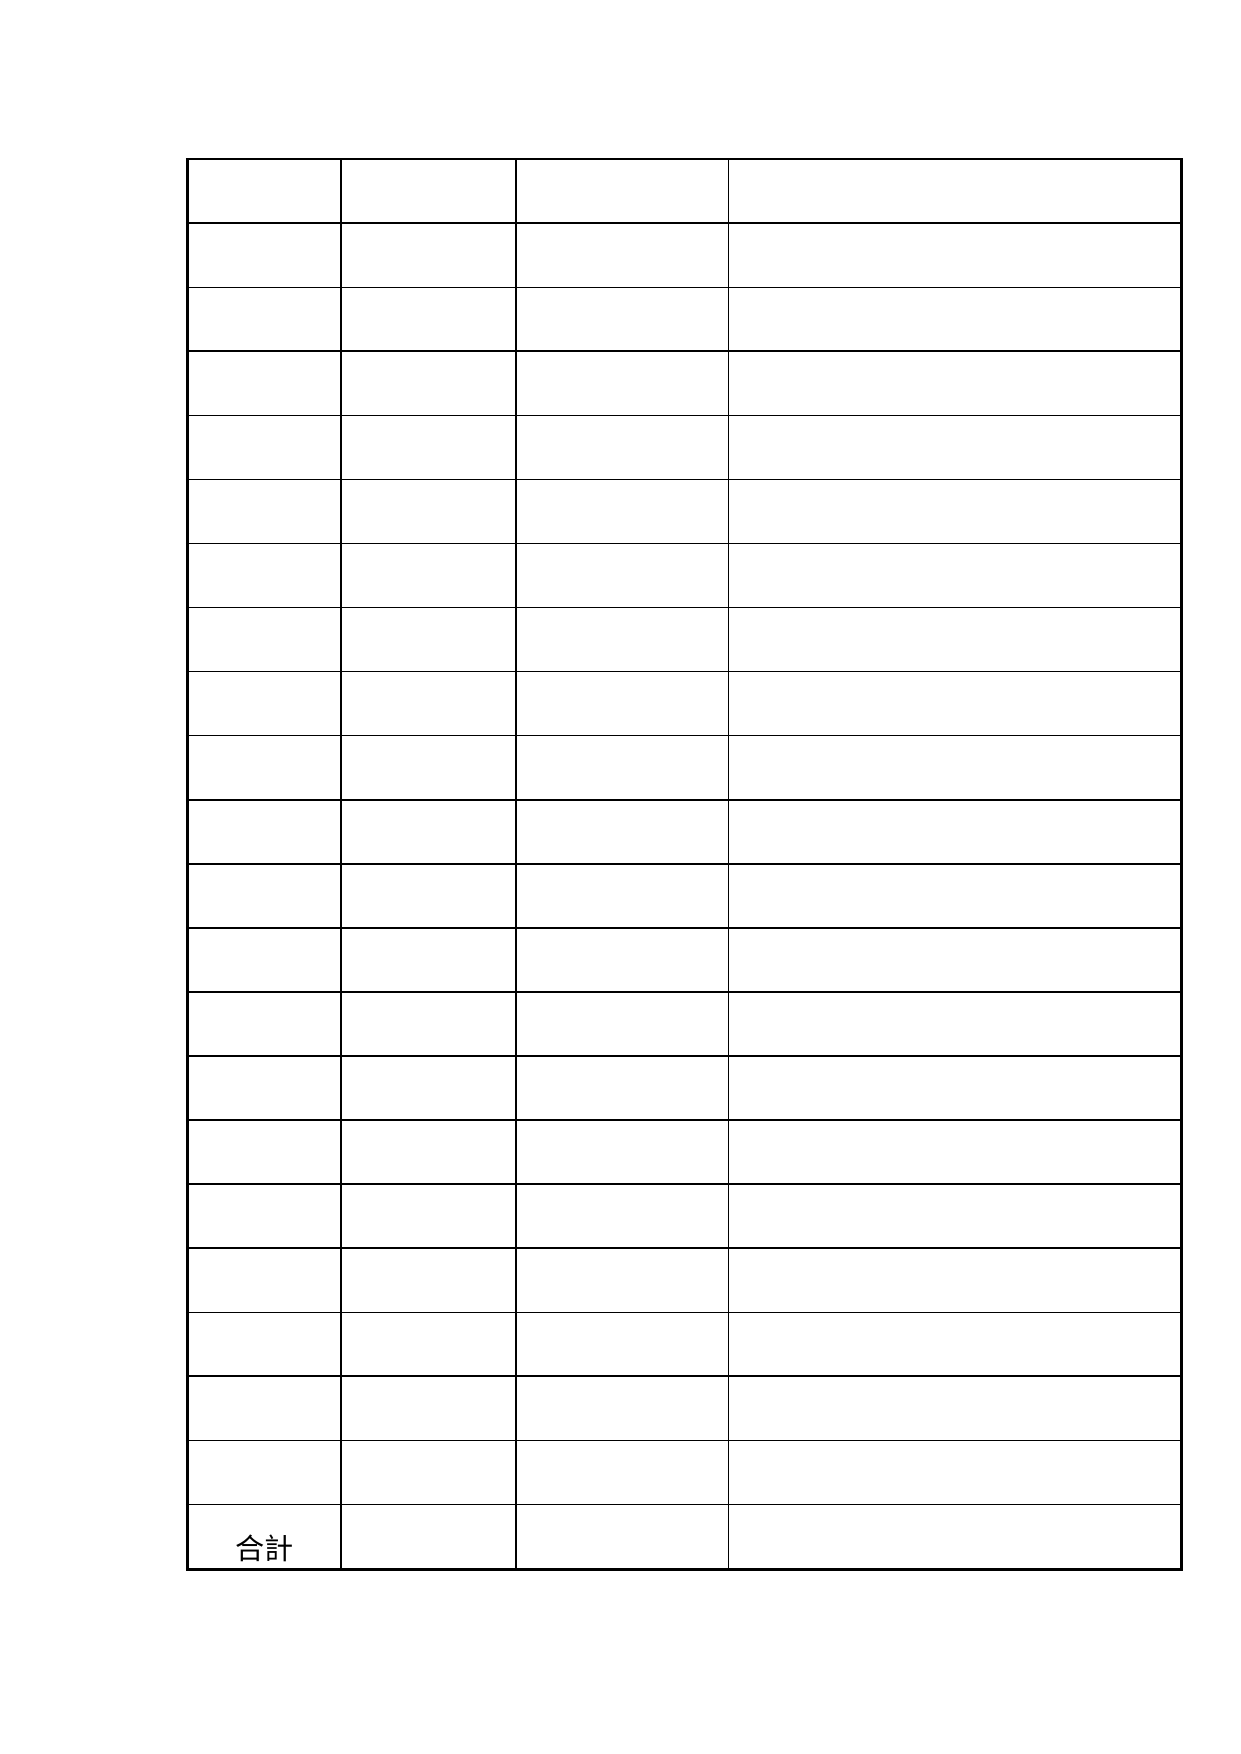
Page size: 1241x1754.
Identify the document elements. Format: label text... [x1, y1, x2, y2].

table_cell [189, 801, 340, 863]
table_cell [189, 1377, 340, 1439]
table_cell [729, 993, 1180, 1055]
table_cell [342, 1505, 515, 1568]
table_cell [342, 801, 515, 863]
table_cell [342, 1185, 515, 1247]
table_cell [729, 1505, 1180, 1568]
table_cell [517, 416, 728, 478]
table_cell [517, 865, 728, 927]
table_cell [517, 608, 728, 671]
table_cell [342, 480, 515, 543]
table_cell [517, 1185, 728, 1247]
table_cell [189, 1441, 340, 1503]
table_cell [189, 544, 340, 607]
table_cell [342, 544, 515, 607]
table_cell [189, 1249, 340, 1311]
table_cell [729, 1121, 1180, 1183]
table_cell [189, 865, 340, 927]
table_cell [342, 1121, 515, 1183]
table_cell [517, 160, 728, 222]
table_cell [342, 736, 515, 799]
table_cell [189, 736, 340, 799]
table_cell [729, 352, 1180, 414]
table_cell [342, 929, 515, 991]
table_cell [189, 993, 340, 1055]
table_cell [189, 1121, 340, 1183]
table_cell [729, 480, 1180, 543]
table_cell [342, 1249, 515, 1311]
table_cell [729, 1185, 1180, 1247]
table_cell [517, 1377, 728, 1439]
table_cell [342, 416, 515, 478]
table_cell [517, 1505, 728, 1568]
table_cell [342, 1057, 515, 1119]
table_cell [189, 416, 340, 478]
table_cell [189, 672, 340, 735]
table_cell [729, 288, 1180, 350]
table_cell [517, 288, 728, 350]
table_cell 合計 [189, 1505, 340, 1568]
table_cell [189, 929, 340, 991]
table_cell [342, 608, 515, 671]
table_cell [189, 608, 340, 671]
table_cell [342, 288, 515, 350]
table_cell [342, 1441, 515, 1503]
table_cell [729, 865, 1180, 927]
table_cell [729, 1249, 1180, 1311]
table_cell [729, 1377, 1180, 1439]
table_cell [729, 929, 1180, 991]
table_cell [517, 1441, 728, 1503]
table_cell [517, 1057, 728, 1119]
table_cell [189, 1313, 340, 1375]
table_cell [517, 801, 728, 863]
table_cell [517, 929, 728, 991]
table_cell [517, 1313, 728, 1375]
table_cell [729, 1313, 1180, 1375]
table_cell [729, 544, 1180, 607]
table_cell [342, 993, 515, 1055]
table_cell [342, 1377, 515, 1439]
table_cell [517, 736, 728, 799]
table_cell [342, 224, 515, 286]
table_cell [189, 1057, 340, 1119]
table_cell [729, 1441, 1180, 1503]
table_cell [729, 672, 1180, 735]
table_cell [342, 1313, 515, 1375]
table_cell [729, 416, 1180, 478]
table_cell [729, 801, 1180, 863]
table_cell [517, 993, 728, 1055]
table_cell [517, 544, 728, 607]
table_cell [729, 224, 1180, 286]
table_cell [342, 160, 515, 222]
table_cell [189, 480, 340, 543]
table_cell [517, 672, 728, 735]
table_cell [189, 288, 340, 350]
table_cell [517, 480, 728, 543]
table_cell [517, 1249, 728, 1311]
table_cell [342, 672, 515, 735]
table_cell [729, 1057, 1180, 1119]
table_cell [517, 1121, 728, 1183]
table_cell [729, 160, 1180, 222]
table_cell [189, 352, 340, 414]
table_cell [189, 1185, 340, 1247]
table_cell [342, 865, 515, 927]
table_cell [342, 352, 515, 414]
table_cell [729, 608, 1180, 671]
table_cell [517, 224, 728, 286]
table_cell [729, 736, 1180, 799]
table_cell [189, 160, 340, 222]
table_cell [189, 224, 340, 286]
table_cell [517, 352, 728, 414]
